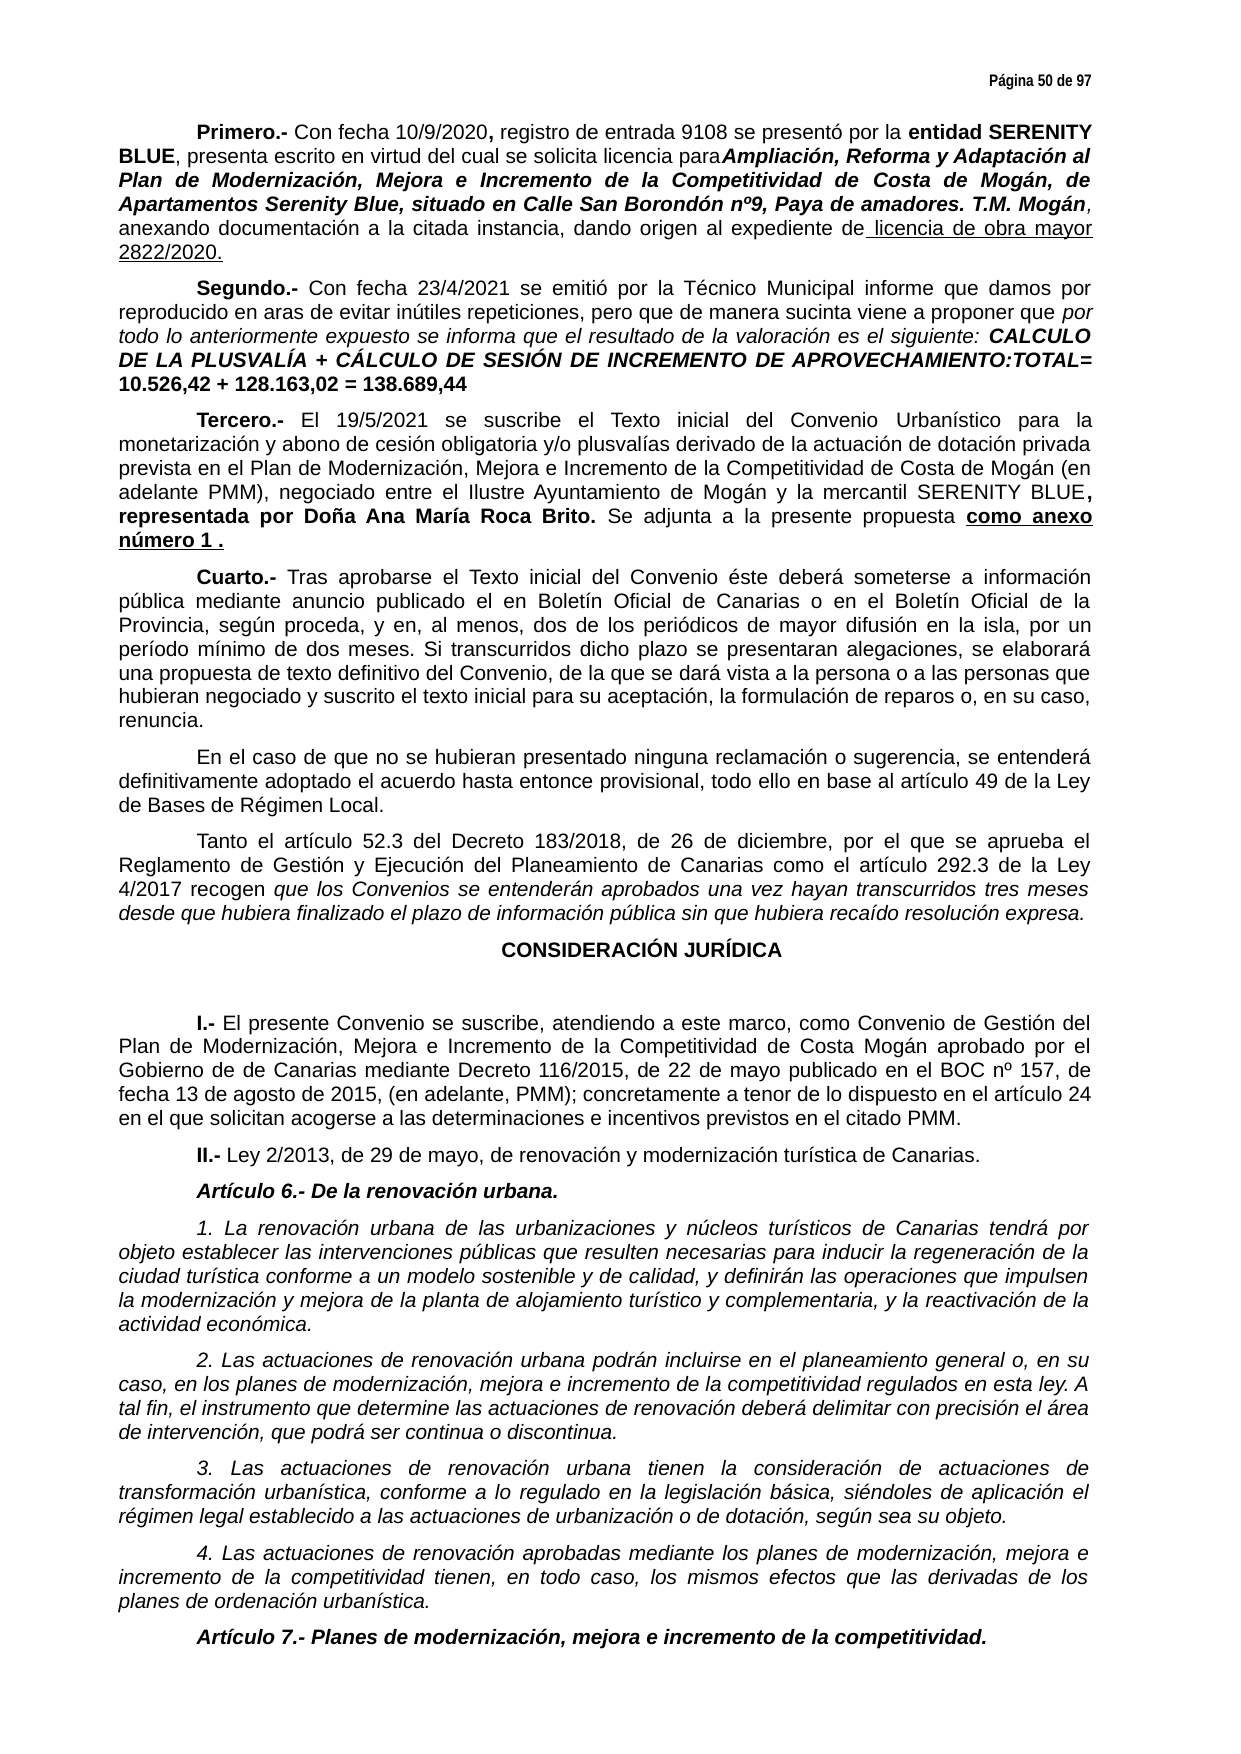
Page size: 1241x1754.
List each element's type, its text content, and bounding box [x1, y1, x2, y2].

text Primero.- Con fecha 10/9/2020, registro de entrada 9108 se presentó por la entidad SERENITY BLUE, presenta escrito en virtud del cual se solicita licencia paraAmpliación, Reforma y Adaptación al Plan de Modernización, Mejora e Incremento de la Competitividad de Costa de Mogán, de Apartamentos Serenity Blue, situado en Calle San Borondón nº9, Paya de amadores. T.M. Mogán, anexando documentación a la citada instancia, dando origen al expediente de licencia de obra mayor 2822/2020. [118, 120, 1092, 263]
text Tanto el artículo 52.3 del Decreto 183/2018, de 26 de diciembre, por el que se aprueba el Reglamento de Gestión y Ejecución del Planeamiento de Canarias como el artículo 292.3 de la Ley 4/2017 recogen que los Convenios se entenderán aprobados una vez hayan transcurridos tres meses desde que hubiera finalizado el plazo de información pública sin que hubiera recaído resolución expresa. [118, 829, 1092, 925]
text CONSIDERACIÓN JURÍDICA [118, 937, 1092, 961]
text Cuarto.- Tras aprobarse el Texto inicial del Convenio éste deberá someterse a información pública mediante anuncio publicado el en Boletín Oficial de Canarias o en el Boletín Oficial de la Provincia, según proceda, y en, al menos, dos de los periódicos de mayor difusión en la isla, por un período mínimo de dos meses. Si transcurridos dicho plazo se presentaran alegaciones, se elaborará una propuesta de texto definitivo del Convenio, de la que se dará vista a la persona o a las personas que hubieran negociado y suscrito el texto inicial para su aceptación, la formulación de reparos o, en su caso, renuncia. [118, 564, 1092, 732]
text II.- Ley 2/2013, de 29 de mayo, de renovación y modernización turística de Canarias. [118, 1143, 1092, 1167]
text 2. Las actuaciones de renovación urbana podrán incluirse en el planeamiento general o, en su caso, en los planes de modernización, mejora e incremento de la competitividad regulados en esta ley. A tal fin, el instrumento que determine las actuaciones de renovación deberá delimitar con precisión el área de intervención, que podrá ser continua o discontinua. [118, 1348, 1092, 1444]
text En el caso de que no se hubieran presentado ninguna reclamación o sugerencia, se entenderá definitivamente adoptado el acuerdo hasta entonce provisional, todo ello en base al artículo 49 de la Ley de Bases de Régimen Local. [118, 745, 1092, 817]
text 3. Las actuaciones de renovación urbana tienen la consideración de actuaciones de transformación urbanística, conforme a lo regulado en la legislación básica, siéndoles de aplicación el régimen legal establecido a las actuaciones de urbanización o de dotación, según sea su objeto. [118, 1456, 1092, 1528]
text Artículo 7.- Planes de modernización, mejora e incremento de la competitividad. [118, 1625, 1092, 1649]
text Tercero.- El 19/5/2021 se suscribe el Texto inicial del Convenio Urbanístico para la monetarización y abono de cesión obligatoria y/o plusvalías derivado de la actuación de dotación privada prevista en el Plan de Modernización, Mejora e Incremento de la Competitividad de Costa de Mogán (en adelante PMM), negociado entre el Ilustre Ayuntamiento de Mogán y la mercantil SERENITY BLUE, representada por Doña Ana María Roca Brito. Se adjunta a la presente propuesta como anexo número 1 . [118, 408, 1092, 552]
text 4. Las actuaciones de renovación aprobadas mediante los planes de modernización, mejora e incremento de la competitividad tienen, en todo caso, los mismos efectos que las derivadas de los planes de ordenación urbanística. [118, 1541, 1092, 1612]
text I.- El presente Convenio se suscribe, atendiendo a este marco, como Convenio de Gestión del Plan de Modernización, Mejora e Incremento de la Competitividad de Costa Mogán aprobado por el Gobierno de de Canarias mediante Decreto 116/2015, de 22 de mayo publicado en el BOC nº 157, de fecha 13 de agosto de 2015, (en adelante, PMM); concretamente a tenor de lo dispuesto en el artículo 24 en el que solicitan acogerse a las determinaciones e incentivos previstos en el citado PMM. [118, 1010, 1092, 1130]
text 1. La renovación urbana de las urbanizaciones y núcleos turísticos de Canarias tendrá por objeto establecer las intervenciones públicas que resulten necesarias para inducir la regeneración de la ciudad turística conforme a un modelo sostenible y de calidad, y definirán las operaciones que impulsen la modernización y mejora de la planta de alojamiento turístico y complementaria, y la reactivación de la actividad económica. [118, 1216, 1092, 1335]
text Artículo 6.- De la renovación urbana. [118, 1179, 1092, 1203]
text Segundo.- Con fecha 23/4/2021 se emitió por la Técnico Municipal informe que damos por reproducido en aras de evitar inútiles repeticiones, pero que de manera sucinta viene a proponer que por todo lo anteriormente expuesto se informa que el resultado de la valoración es el siguiente: CALCULO DE LA PLUSVALÍA + CÁLCULO DE SESIÓN DE INCREMENTO DE APROVECHAMIENTO:TOTAL= 10.526,42 + 128.163,02 = 138.689,44 [118, 276, 1092, 396]
